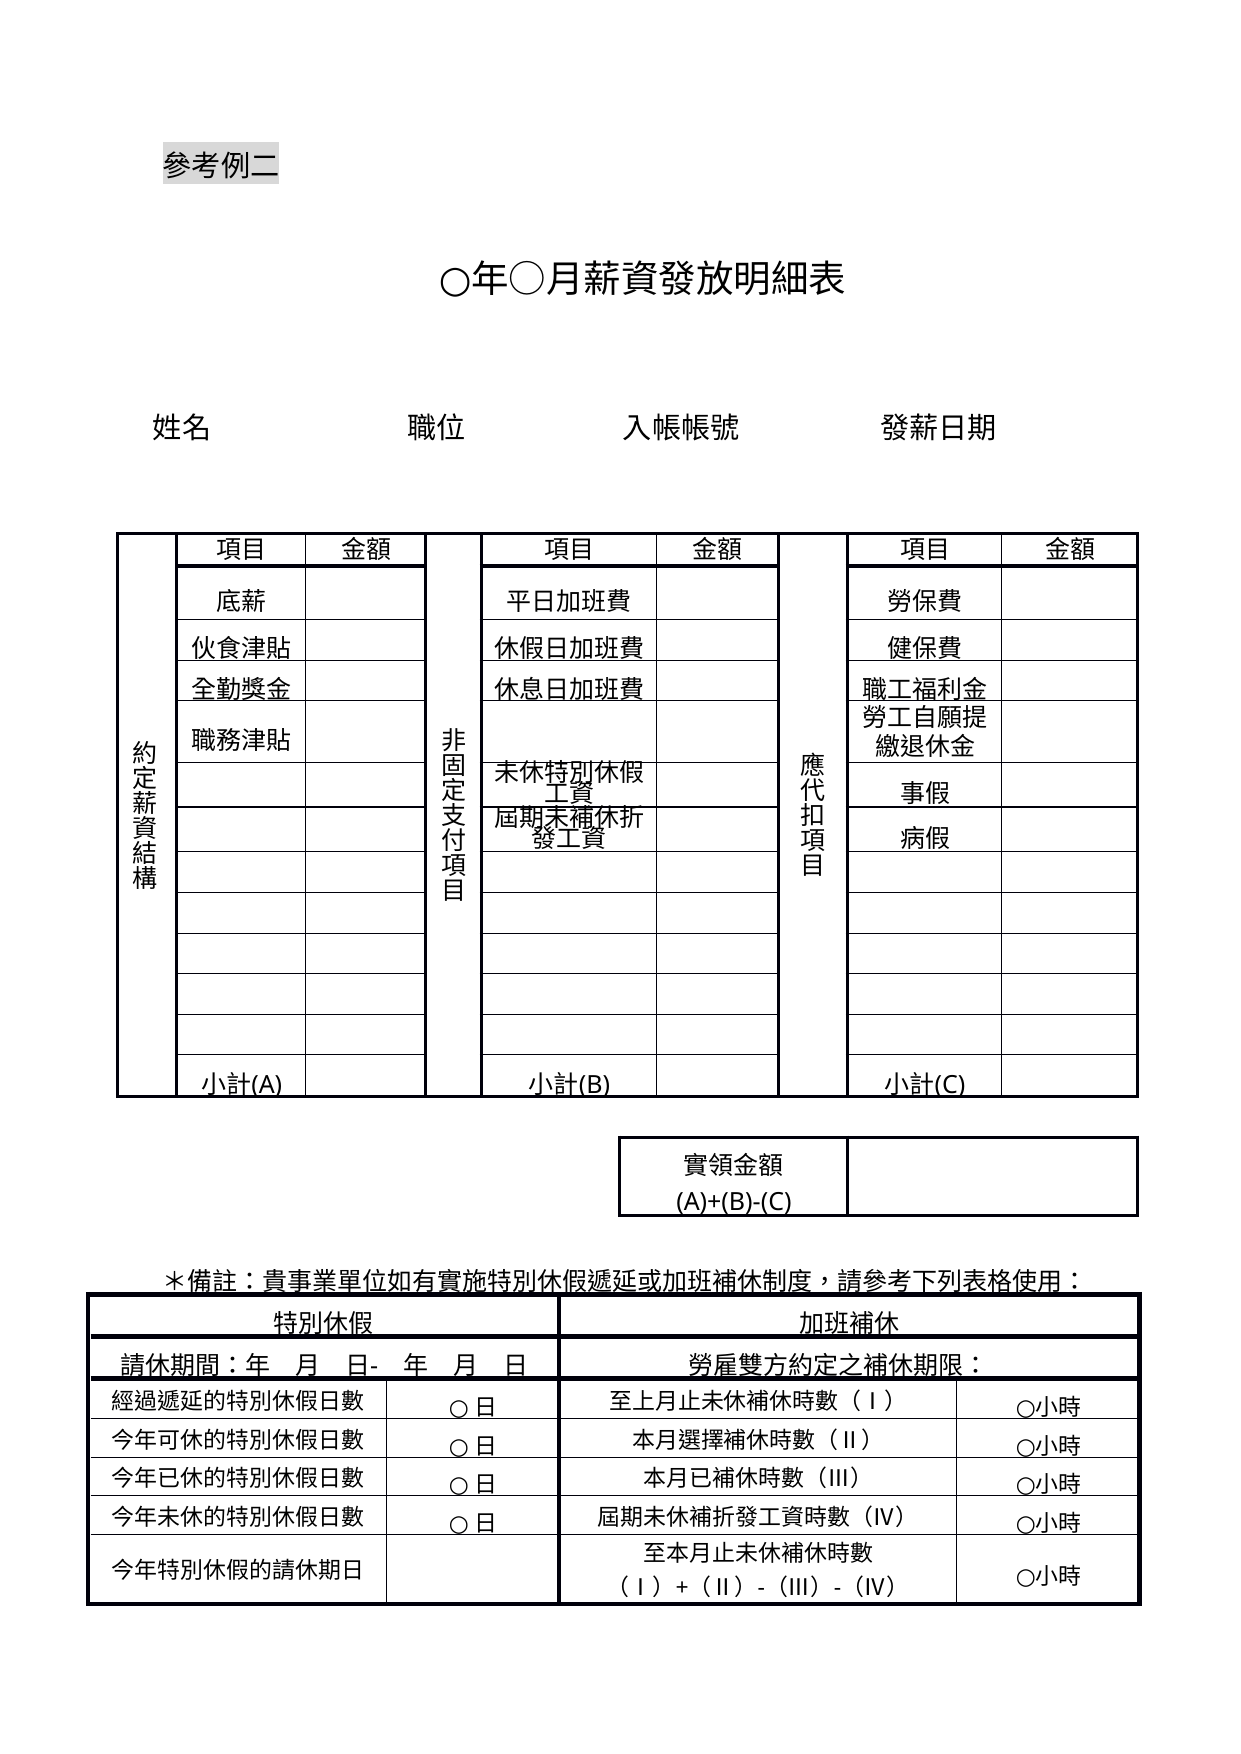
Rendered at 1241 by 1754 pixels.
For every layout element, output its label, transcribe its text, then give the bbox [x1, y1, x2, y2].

table_cell [657, 808, 777, 851]
table_cell 勞工自願提繳退休金 [849, 701, 1001, 762]
table_cell ○小時 [957, 1535, 1137, 1602]
table_header 金額 [306, 535, 424, 564]
table_cell [483, 1015, 656, 1054]
table_header 項目 [483, 535, 656, 564]
table_cell [306, 1015, 424, 1054]
table_header 入帳帳號 [607, 382, 755, 457]
table_cell [339, 1136, 618, 1214]
table_cell ○小時 [957, 1458, 1137, 1495]
table_cell ○ 日 [387, 1458, 557, 1495]
table_cell 今年已休的特別休假日數 [90, 1458, 386, 1495]
table_cell [657, 852, 777, 892]
table_cell [657, 1015, 777, 1054]
table_header 金額 [1002, 535, 1136, 564]
table_cell [657, 661, 777, 700]
table_header 非固定支付項目 [427, 535, 480, 1095]
table_cell 小計(A) [178, 1055, 305, 1095]
table_cell [1002, 701, 1136, 762]
table_cell [178, 974, 305, 1014]
table_cell [483, 893, 656, 932]
table_cell [657, 1055, 777, 1095]
table_cell [1002, 568, 1136, 619]
table_cell [306, 620, 424, 659]
table_cell [483, 974, 656, 1014]
table_cell [118, 1098, 339, 1136]
table_cell [178, 1015, 305, 1054]
table_cell [178, 893, 305, 932]
table_cell [178, 934, 305, 973]
table_cell [657, 934, 777, 973]
table_cell ○ 日 [387, 1381, 557, 1418]
table_cell [178, 808, 305, 851]
table_cell [849, 852, 1001, 892]
table_cell [306, 893, 424, 932]
text ＊備註：貴事業單位如有實施特別休假遞延或加班補休制度，請參考下列表格使用： [162, 1254, 1122, 1292]
table_cell 勞保費 [849, 568, 1001, 619]
table_cell 平日加班費 [483, 568, 656, 619]
table_cell 小計(C) [849, 1055, 1001, 1095]
table_cell [306, 974, 424, 1014]
table_header 應代扣項目 [780, 535, 846, 1095]
table_cell 職務津貼 [178, 701, 305, 762]
table_header 特別休假 [90, 1297, 557, 1334]
table_cell ○小時 [957, 1496, 1137, 1534]
table_header 項目 [178, 535, 305, 564]
table_cell 本月已補休時數（Ⅲ） [561, 1458, 956, 1495]
table_cell [1002, 934, 1136, 973]
table_cell 今年可休的特別休假日數 [90, 1419, 386, 1457]
table_cell 實領金額 (A)+(B)-(C) [621, 1139, 846, 1214]
table_cell [620, 1098, 847, 1136]
table_cell 小計(B) [483, 1055, 656, 1095]
table_cell [657, 974, 777, 1014]
table_cell 今年特別休假的請休期日 [90, 1535, 386, 1602]
table_header [755, 382, 867, 457]
table_cell 休假日加班費 [483, 620, 656, 659]
table_cell [483, 701, 656, 762]
text 參考例二 [162, 119, 1122, 194]
table_cell 底薪 [178, 568, 305, 619]
table_cell [847, 1098, 1138, 1136]
table_cell 至上月止未休補休時數（Ⅰ） [561, 1381, 956, 1418]
text ○年○月薪資發放明細表 [162, 232, 1122, 307]
table_cell [118, 1136, 339, 1214]
table_cell 經過遞延的特別休假日數 [90, 1377, 386, 1418]
table_cell 本月選擇補休時數（Ⅱ） [561, 1419, 956, 1457]
table_cell [306, 763, 424, 806]
table_cell 職工福利金 [849, 661, 1001, 700]
table_cell 屆期未休補折發工資時數（Ⅳ） [561, 1496, 956, 1534]
table_cell 休息日加班費 [483, 661, 656, 700]
table_header [500, 382, 607, 457]
table_header 加班補休 [561, 1297, 1137, 1334]
table_cell [849, 974, 1001, 1014]
table_cell 請休期間：年 月 日- 年 月 日 [90, 1335, 557, 1376]
table_header 職位 [373, 382, 500, 457]
table_cell ○ 日 [387, 1419, 557, 1457]
table_cell [1002, 661, 1136, 700]
table_header [1010, 382, 1137, 457]
table_cell [483, 852, 656, 892]
table_cell 至本月止未休補休時數 （Ⅰ）+（Ⅱ）-（Ⅲ）-（Ⅳ） [561, 1535, 956, 1602]
table_cell [1002, 893, 1136, 932]
table_cell 全勤獎金 [178, 661, 305, 700]
table_cell [1002, 763, 1136, 806]
table_cell [306, 661, 424, 700]
table_cell [1002, 1015, 1136, 1054]
table_cell [657, 701, 777, 762]
table_cell [849, 1015, 1001, 1054]
table_cell [178, 852, 305, 892]
table_cell [306, 808, 424, 851]
table_cell [657, 568, 777, 619]
table_cell 病假 [849, 808, 1001, 851]
table_header 發薪日期 [867, 382, 1010, 457]
table_header [245, 382, 373, 457]
table_cell [178, 763, 305, 806]
table_cell [306, 852, 424, 892]
table_cell [849, 1139, 1136, 1214]
table_header 項目 [849, 535, 1001, 564]
table_header 金額 [657, 535, 777, 564]
table_cell [849, 893, 1001, 932]
table_cell [1002, 1055, 1136, 1095]
table_cell [306, 701, 424, 762]
table_cell 今年未休的特別休假日數 [90, 1496, 386, 1534]
table_cell 伙食津貼 [178, 620, 305, 659]
table_cell ○ 日 [387, 1496, 557, 1534]
table_cell [849, 934, 1001, 973]
table_cell [657, 893, 777, 932]
table_cell [339, 1098, 620, 1136]
table_cell 屆期未補休折發工資 [483, 808, 656, 851]
table_cell [1002, 974, 1136, 1014]
table_cell [306, 1055, 424, 1095]
table_cell [657, 620, 777, 659]
table_cell [1002, 808, 1136, 851]
table_cell [387, 1535, 557, 1602]
table_cell [657, 763, 777, 806]
table_cell 事假 [849, 763, 1001, 806]
table_cell [306, 934, 424, 973]
table_cell [1002, 620, 1136, 659]
table_cell [483, 934, 656, 973]
table_cell 健保費 [849, 620, 1001, 659]
table_header 約定薪資結構 [119, 535, 175, 1095]
table_cell [1002, 852, 1136, 892]
table_header 姓名 [118, 382, 245, 457]
table_cell [306, 568, 424, 619]
table_cell 勞雇雙方約定之補休期限： [561, 1339, 1137, 1376]
table_cell ○小時 [957, 1381, 1137, 1418]
table_cell 未休特別休假工資 [483, 763, 656, 806]
table_cell ○小時 [957, 1419, 1137, 1457]
